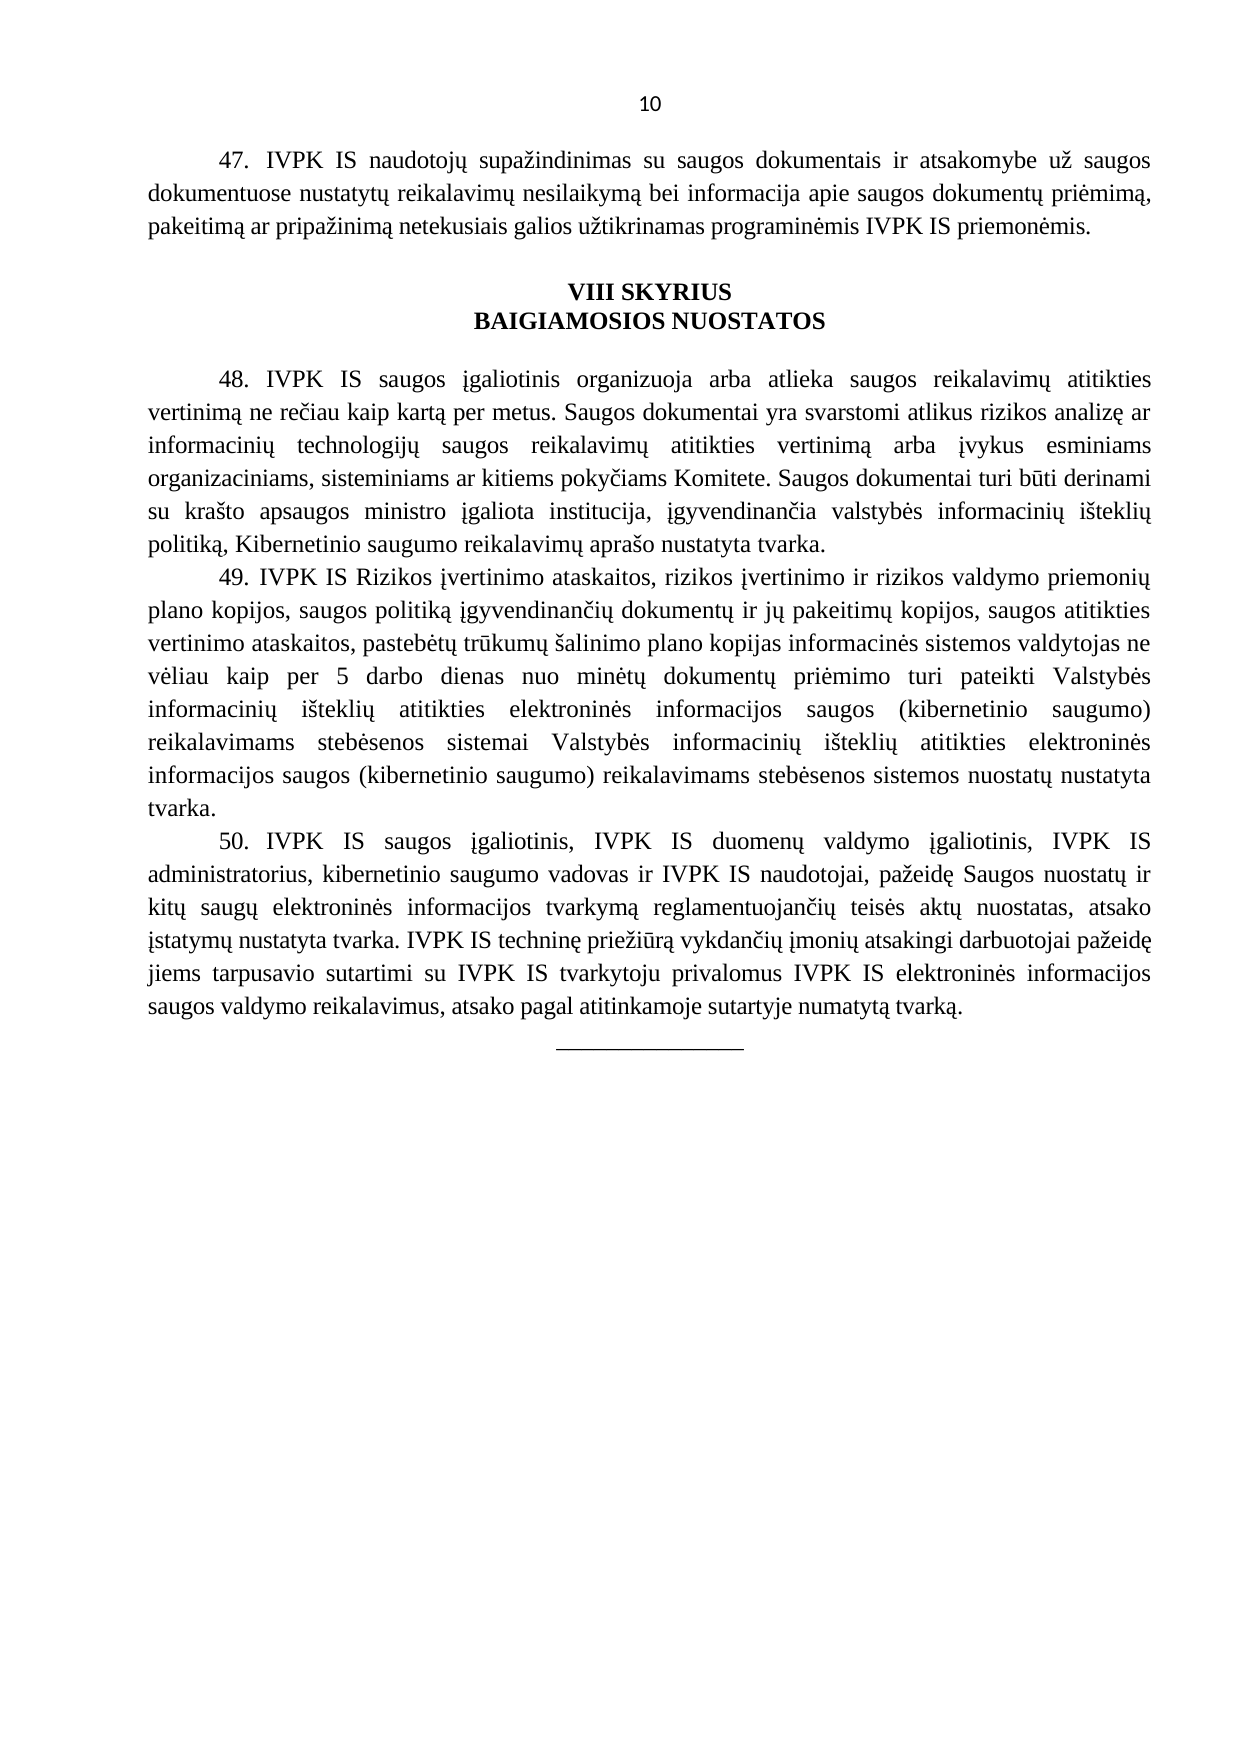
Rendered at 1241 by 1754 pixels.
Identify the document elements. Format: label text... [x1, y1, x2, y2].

text 48. IVPK IS saugos įgaliotinis organizuoja arba atlieka saugos reikalavimų atitikties vertinimą ne rečiau kaip kartą per metus. Saugos dokumentai yra svarstomi atlikus rizikos analizę ar informacinių technologijų saugos reikalavimų atitikties vertinimą arba įvykus esminiams organizaciniams, sisteminiams ar kitiems pokyčiams Komitete. Saugos dokumentai turi būti derinami su krašto apsaugos ministro įgaliota institucija, įgyvendinančia valstybės informacinių išteklių politiką, Kibernetinio saugumo reikalavimų aprašo nustatyta tvarka. [148, 364, 1152, 558]
text 49. IVPK IS Rizikos įvertinimo ataskaitos, rizikos įvertinimo ir rizikos valdymo priemonių plano kopijos, saugos politiką įgyvendinančių dokumentų ir jų pakeitimų kopijos, saugos atitikties vertinimo ataskaitos, pastebėtų trūkumų šalinimo plano kopijas informacinės sistemos valdytojas ne vėliau kaip per 5 darbo dienas nuo minėtų dokumentų priėmimo turi pateikti Valstybės informacinių išteklių atitikties elektroninės informacijos saugos (kibernetinio saugumo) reikalavimams stebėsenos sistemai Valstybės informacinių išteklių atitikties elektroninės informacijos saugos (kibernetinio saugumo) reikalavimams stebėsenos sistemos nuostatų nustatyta tvarka. [148, 562, 1152, 822]
text VIII skyrius BAIGIAMOSIOS NUOSTATOS [148, 277, 1152, 335]
text 50. IVPK IS saugos įgaliotinis, IVPK IS duomenų valdymo įgaliotinis, IVPK IS administratorius, kibernetinio saugumo vadovas ir IVPK IS naudotojai, pažeidę Saugos nuostatų ir kitų saugų elektroninės informacijos tvarkymą reglamentuojančių teisės aktų nuostatas, atsako įstatymų nustatyta tvarka. IVPK IS techninę priežiūrą vykdančių įmonių atsakingi darbuotojai pažeidę jiems tarpusavio sutartimi su IVPK IS tvarkytoju privalomus IVPK IS elektroninės informacijos saugos valdymo reikalavimus, atsako pagal atitinkamoje sutartyje numatytą tvarką. [148, 826, 1152, 1020]
text _______________ [148, 1024, 1152, 1053]
text 47. IVPK IS naudotojų supažindinimas su saugos dokumentais ir atsakomybe už saugos dokumentuose nustatytų reikalavimų nesilaikymą bei informacija apie saugos dokumentų priėmimą, pakeitimą ar pripažinimą netekusiais galios užtikrinamas programinėmis IVPK IS priemonėmis. [148, 145, 1152, 240]
